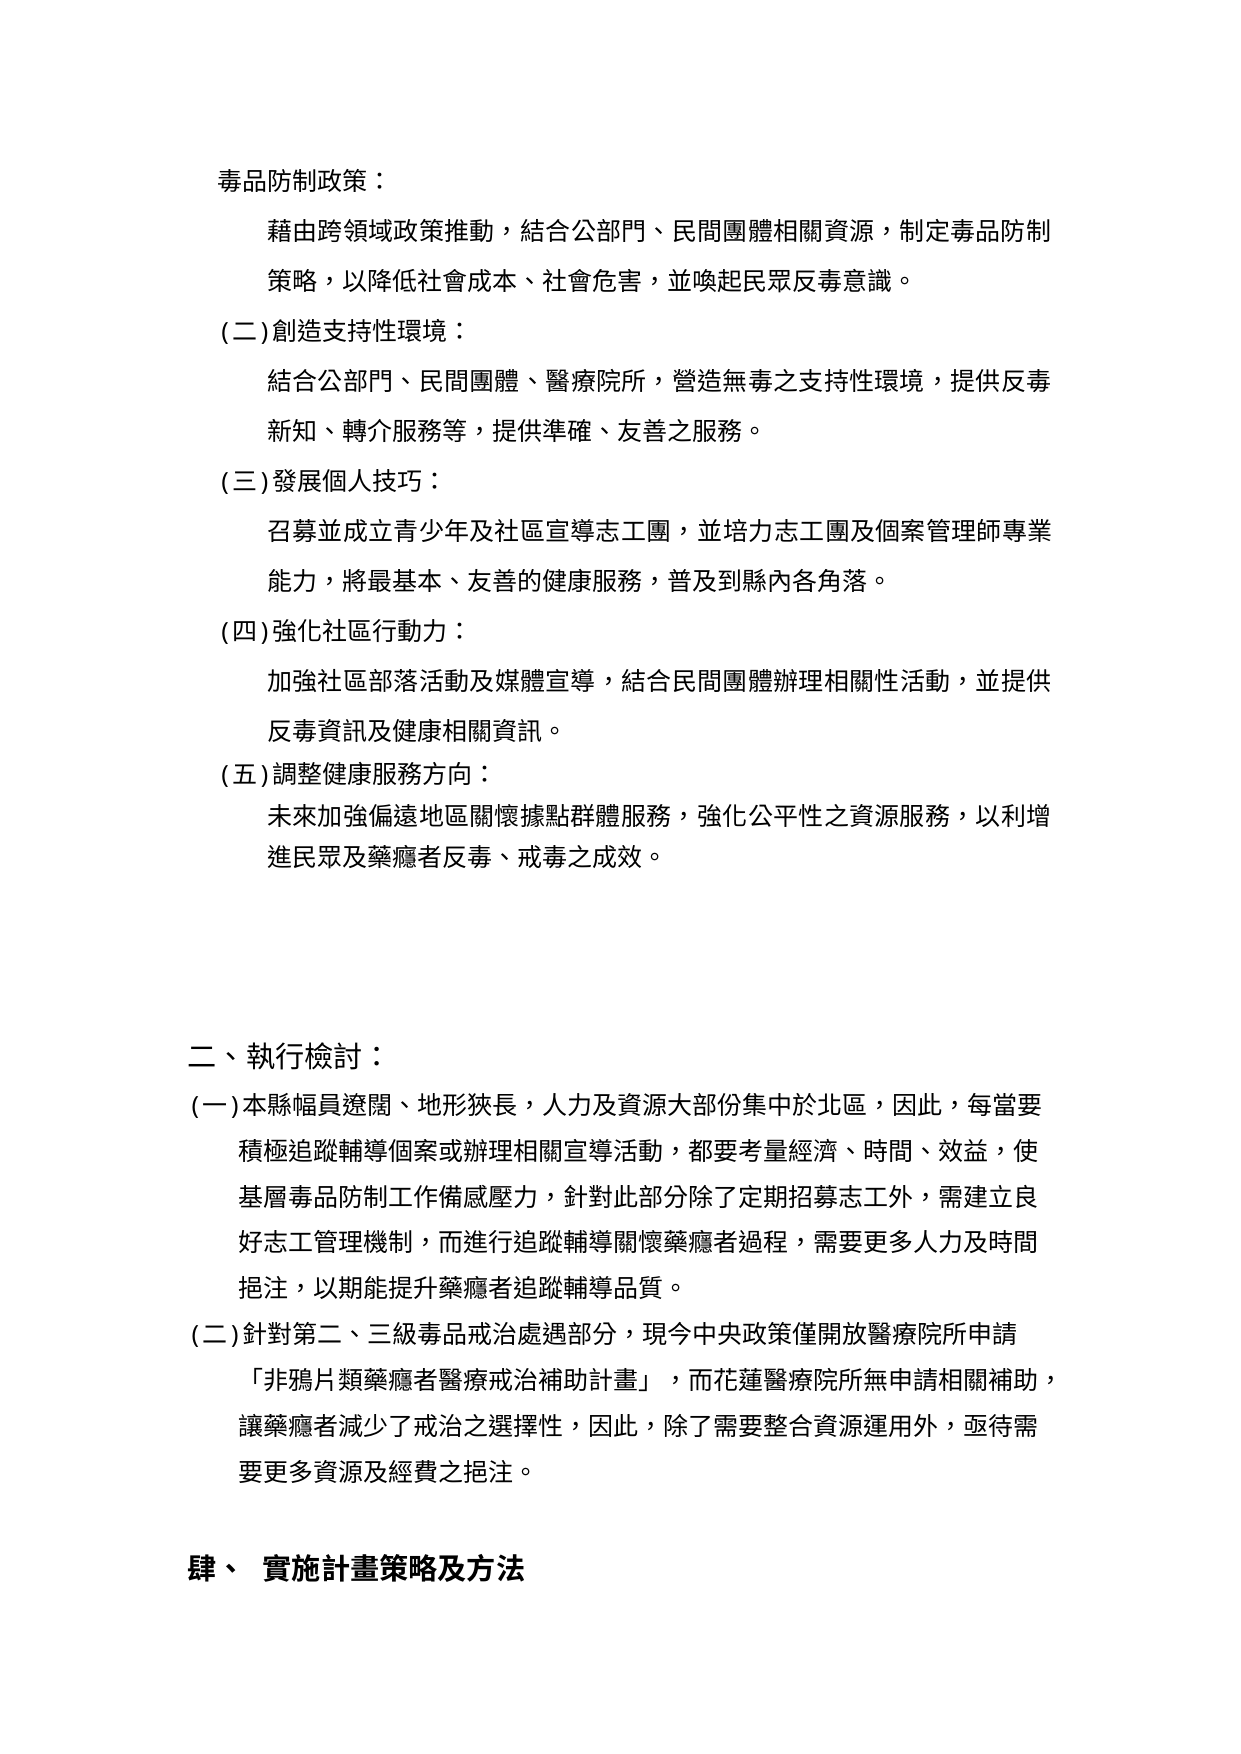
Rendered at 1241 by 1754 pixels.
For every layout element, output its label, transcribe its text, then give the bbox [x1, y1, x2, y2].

text (三)發展個人技巧： [217, 450, 1053, 500]
text 未來加強偏遠地區關懷據點群體服務，強化公平性之資源服務，以利增進民眾及藥癮者反毒、戒毒之成效。 [267, 792, 1053, 875]
list 實施計畫策略及方法 [187, 1539, 1053, 1589]
text (五)調整健康服務方向： [217, 750, 1053, 792]
text 二、執行檢討： [187, 1028, 1053, 1078]
text 藉由跨領域政策推動，結合公部門、民間團體相關資源，制定毒品防制策略，以降低社會成本、社會危害，並喚起民眾反毒意識。 [267, 200, 1053, 300]
text 召募並成立青少年及社區宣導志工團，並培力志工團及個案管理師專業能力，將最基本、友善的健康服務，普及到縣內各角落。 [267, 500, 1053, 600]
text 結合公部門、民間團體、醫療院所，營造無毒之支持性環境，提供反毒新知、轉介服務等，提供準確、友善之服務。 [267, 350, 1053, 450]
text 毒品防制政策： [217, 150, 1053, 200]
text (二)創造支持性環境： [217, 300, 1053, 350]
text 加強社區部落活動及媒體宣導，結合民間團體辦理相關性活動，並提供反毒資訊及健康相關資訊。 [267, 650, 1053, 750]
text (四)強化社區行動力： [217, 600, 1053, 650]
text (一)本縣幅員遼闊、地形狹長，人力及資源大部份集中於北區，因此，每當要積極追蹤輔導個案或辦理相關宣導活動，都要考量經濟、時間、效益，使基層毒品防制工作備感壓力，針對此部分除了定期招募志工外，需建立良好志工管理機制，而進行追蹤輔導關懷藥癮者過程，需要更多人力及時間挹注，以期能提升藥癮者追蹤輔導品質。 [187, 1078, 1053, 1307]
text (二)針對第二、三級毒品戒治處遇部分，現今中央政策僅開放醫療院所申請「非鴉片類藥癮者醫療戒治補助計畫」，而花蓮醫療院所無申請相關補助，讓藥癮者減少了戒治之選擇性，因此，除了需要整合資源運用外，亟待需要更多資源及經費之挹注。 [187, 1307, 1053, 1490]
